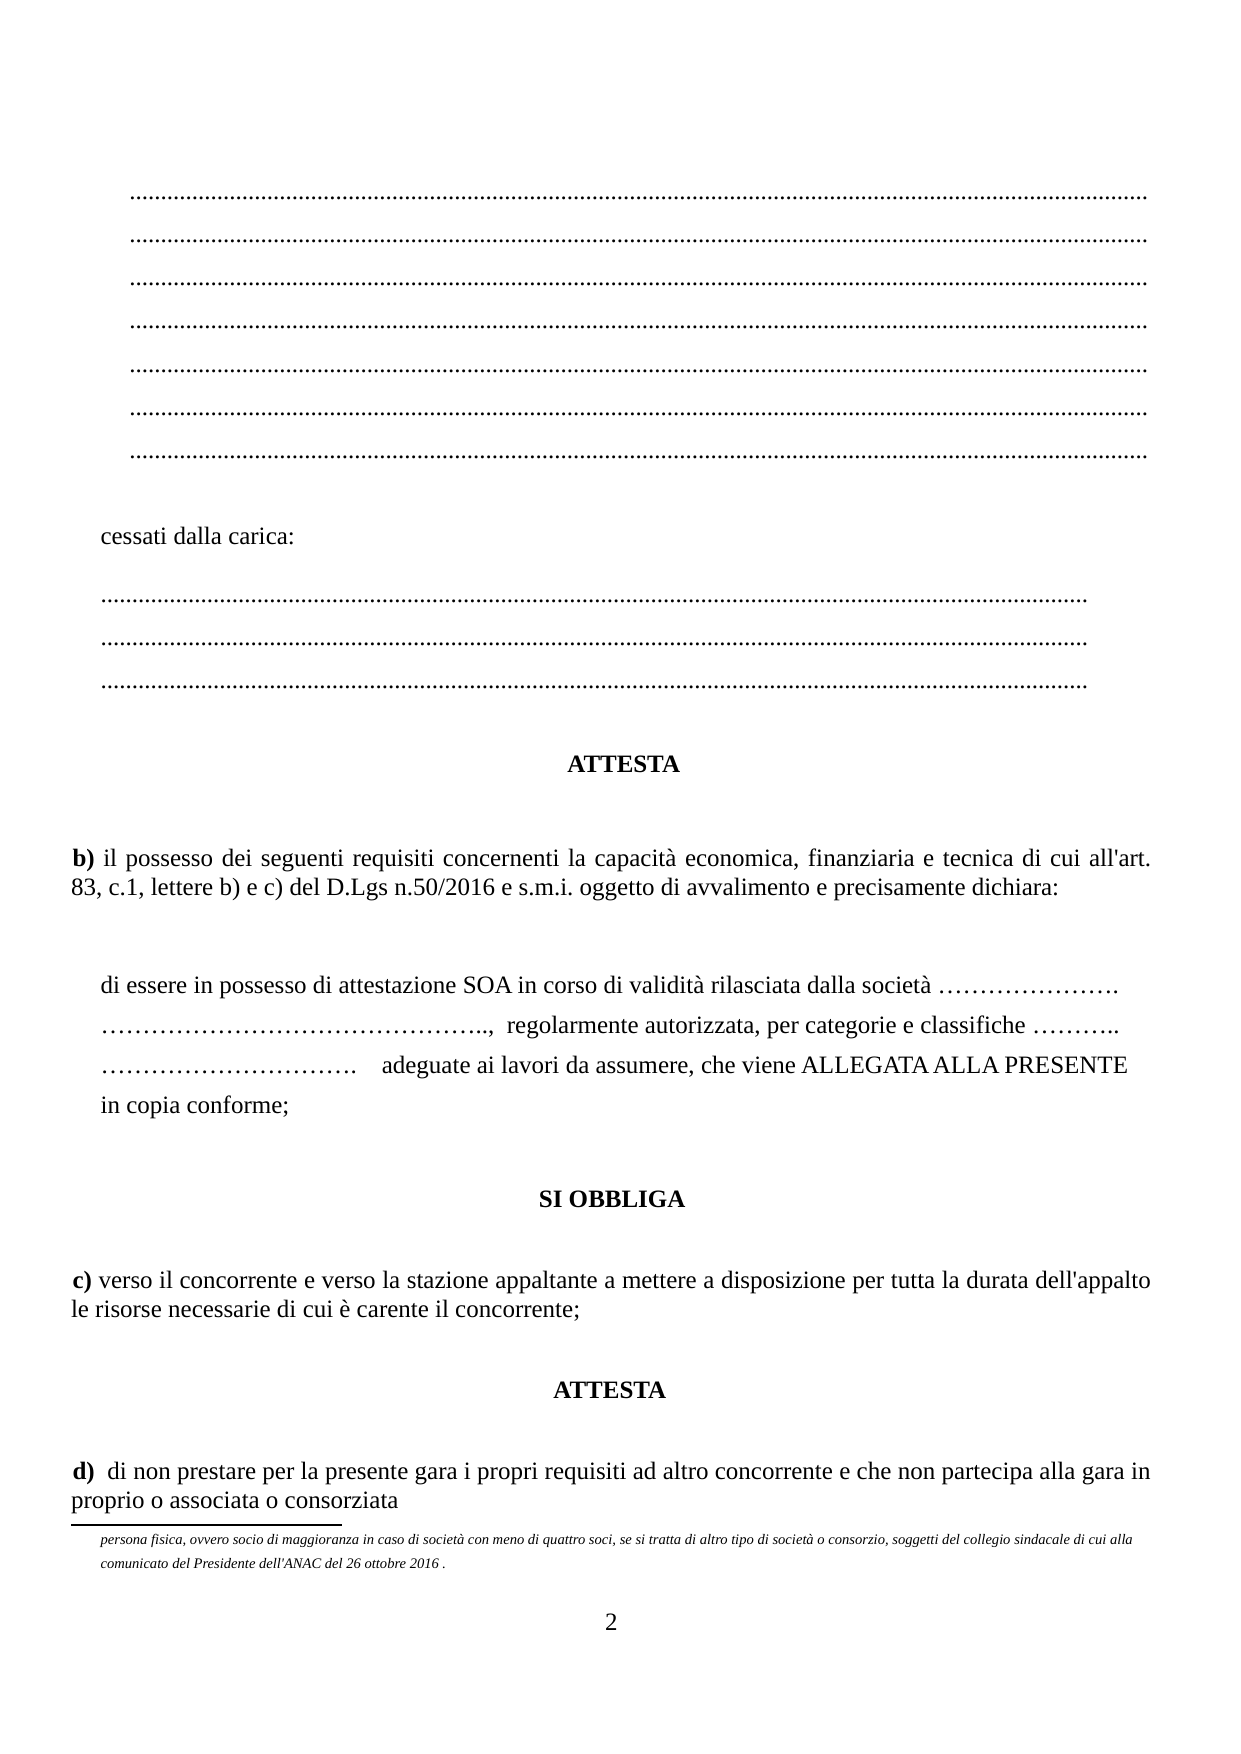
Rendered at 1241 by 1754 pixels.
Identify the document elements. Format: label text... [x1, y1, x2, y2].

text ..................................................................................................................................................................................................................................................................................................................................................................................................................................................................................................................................................................................................................................................................................................................................................................................................................................................................................................................................................................................................................................................................................................................................................................................... [129, 176, 1152, 464]
text ATTESTA [71, 1375, 1152, 1404]
text persona fisica, ovvero socio di maggioranza in caso di società con meno di quattro soci, se si tratta di altro tipo di società o consorzio, soggetti del collegio sindacale di cui alla comunicato del Presidente dell'ANAC del 26 ottobre 2016 . [100, 1531, 1152, 1578]
text ATTESTA [100, 749, 1152, 789]
text b) il possesso dei seguenti requisiti concernenti la capacità economica, finanziaria e tecnica di cui all'art. 83, c.1, lettere b) e c) del D.Lgs n.50/2016 e s.m.i. oggetto di avvalimento e precisamente dichiara: [71, 843, 1152, 901]
text di essere in possesso di attestazione SOA in corso di validità rilasciata dalla società …………………. ……………………………………….., regolarmente autorizzata, per categorie e classifiche ……….. …………………………. adeguate ai lavori da assumere, che viene ALLEGATA ALLA PRESENTE in copia conforme; [100, 970, 1152, 1131]
text c) verso il concorrente e verso la stazione appaltante a mettere a disposizione per tutta la durata dell'appalto le risorse necessarie di cui è carente il concorrente; [71, 1266, 1152, 1323]
text d) di non prestare per la presente gara i propri requisiti ad altro concorrente e che non partecipa alla gara in proprio o associata o consorziata [71, 1456, 1152, 1514]
text SI OBBLIGA [71, 1184, 1152, 1213]
text .......................................................................................................................................................................................................................................................................................................................................................................................................................................................................................... [100, 579, 1093, 694]
text cessati dalla carica: [100, 521, 1093, 550]
